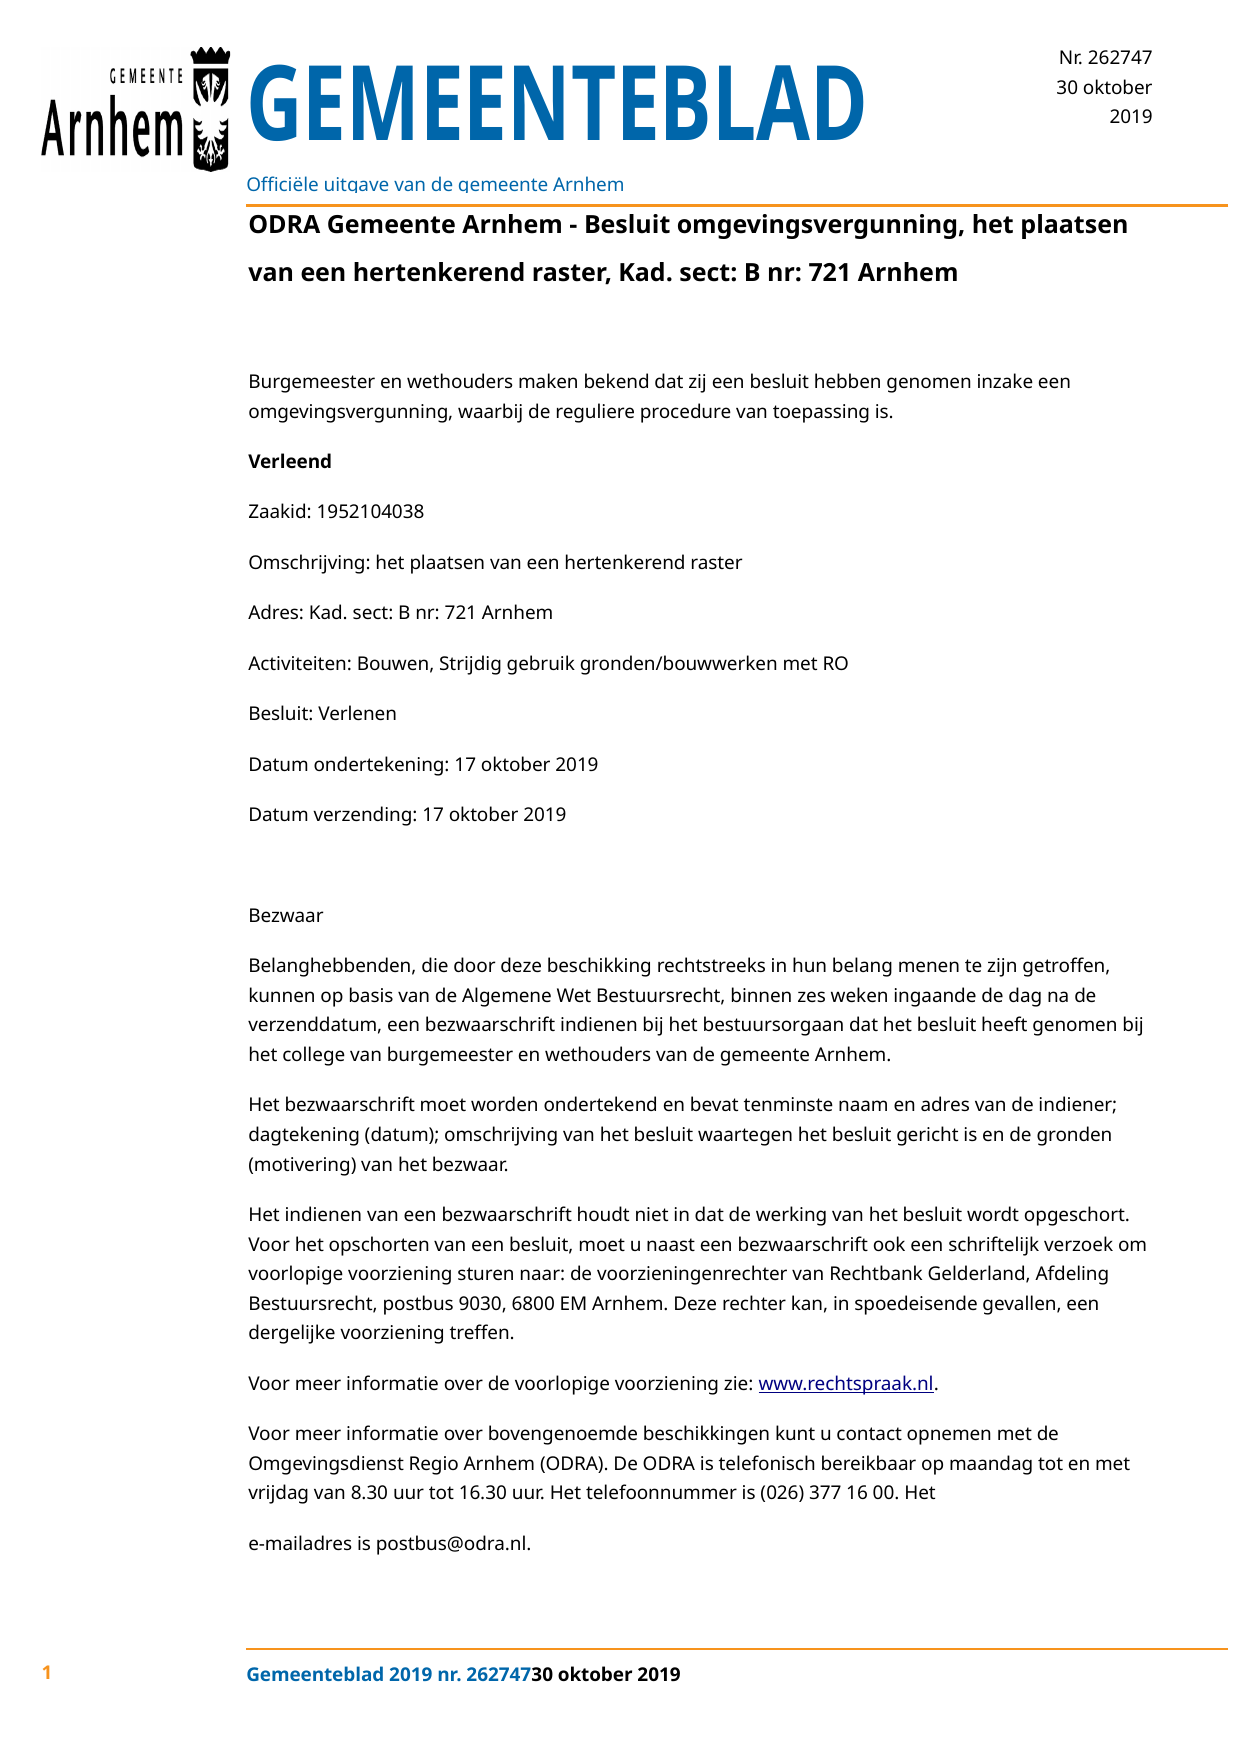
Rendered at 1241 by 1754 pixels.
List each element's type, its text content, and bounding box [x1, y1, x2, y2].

text Burgemeester en wethouders maken bekend dat zij een besluit hebben genomen inzake een omgevingsvergunning, waarbij de reguliere procedure van toepassing is. [248, 368, 1152, 424]
text Belanghebbenden, die door deze beschikking rechtstreeks in hun belang menen te zijn getroffen, kunnen op basis van de Algemene Wet Bestuursrecht, binnen zes weken ingaande de dag na de verzenddatum, een bezwaarschrift indienen bij het bestuursorgaan dat het besluit heeft genomen bij het college van burgemeester en wethouders van de gemeente Arnhem. [248, 952, 1152, 1067]
text Datum verzending: 17 oktober 2019 [248, 801, 1152, 827]
text ODRA Gemeente Arnhem - Besluit omgevingsvergunning, het plaatsen van een hertenkerend raster, Kad. sect: B nr: 721 Arnhem [248, 207, 1152, 288]
text Verleend [248, 448, 1152, 474]
text Omschrijving: het plaatsen van een hertenkerend raster [248, 549, 1152, 575]
text Bezwaar [248, 902, 1152, 928]
text Zaakid: 1952104038 [248, 499, 1152, 524]
text Voor meer informatie over bovengenoemde beschikkingen kunt u contact opnemen met de Omgevingsdienst Regio Arnhem (ODRA). De ODRA is telefonisch bereikbaar op maandag tot en met vrijdag van 8.30 uur tot 16.30 uur. Het telefoonnummer is (026) 377 16 00. Het [248, 1420, 1152, 1505]
text Het indienen van een bezwaarschrift houdt niet in dat de werking van het besluit wordt opgeschort. Voor het opschorten van een besluit, moet u naast een bezwaarschrift ook een schriftelijk verzoek om voorlopige voorziening sturen naar: de voorzieningenrechter van Rechtbank Gelderland, Afdeling Bestuursrecht, postbus 9030, 6800 EM Arnhem. Deze rechter kan, in spoedeisende gevallen, een dergelijke voorziening treffen. [248, 1201, 1152, 1345]
text Activiteiten: Bouwen, Strijdig gebruik gronden/bouwwerken met RO [248, 650, 1152, 676]
text Adres: Kad. sect: B nr: 721 Arnhem [248, 599, 1152, 625]
text Besluit: Verlenen [248, 700, 1152, 726]
text Het bezwaarschrift moet worden ondertekend en bevat tenminste naam en adres van de indiener; dagtekening (datum); omschrijving van het besluit waartegen het besluit gericht is en de gronden (motivering) van het bezwaar. [248, 1092, 1152, 1177]
text Voor meer informatie over de voorlopige voorziening zie: www.rechtspraak.nl. [248, 1370, 1152, 1396]
text Datum ondertekening: 17 oktober 2019 [248, 751, 1152, 777]
picture [41, 47, 231, 172]
text e-mailadres is postbus@odra.nl. [248, 1530, 1152, 1556]
